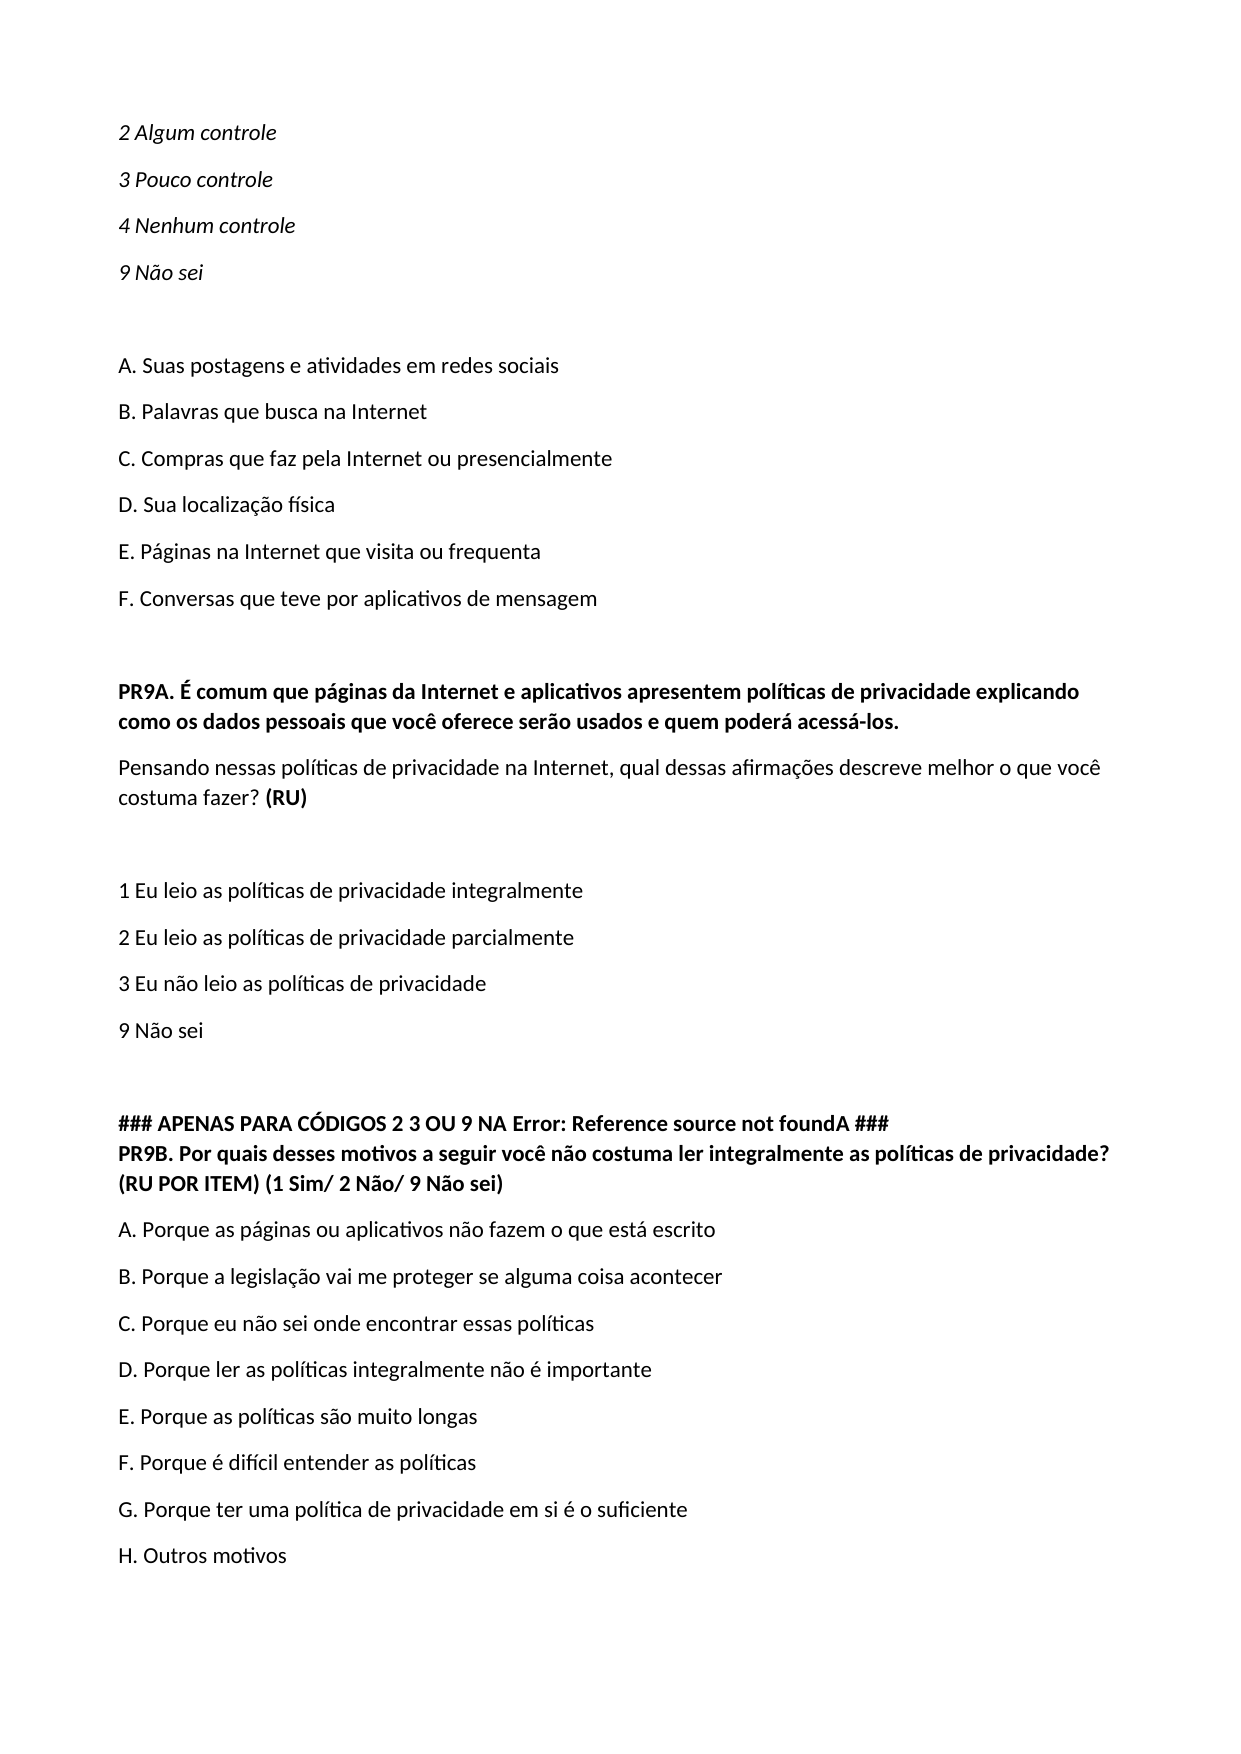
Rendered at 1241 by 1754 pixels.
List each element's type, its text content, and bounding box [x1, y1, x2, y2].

text 9 Não sei [118, 258, 1122, 286]
text B. Porque a legislação vai me proteger se alguma coisa acontecer [118, 1262, 1122, 1290]
subtitle PR9B. Por quais desses motivos a seguir você não costuma ler integralmente as políticas de privacidade? (RU POR ITEM) (1 Sim/ 2 Não/ 9 Não sei) [118, 1139, 1122, 1197]
text 1 Eu leio as políticas de privacidade integralmente [118, 876, 1122, 904]
text D. Sua localização física [118, 491, 1122, 519]
subtitle PR9A. É comum que páginas da Internet e aplicativos apresentem políticas de privacidade explicando como os dados pessoais que você oferece serão usados e quem poderá acessá-los. [118, 677, 1122, 735]
text ### APENAS PARA CÓDIGOS 2 3 OU 9 NA PR9A ### [118, 1109, 1122, 1137]
text 2 Eu leio as políticas de privacidade parcialmente [118, 923, 1122, 951]
text F. Conversas que teve por aplicativos de mensagem [118, 584, 1122, 612]
text C. Porque eu não sei onde encontrar essas políticas [118, 1309, 1122, 1337]
text 3 Pouco controle [118, 165, 1122, 193]
text 9 Não sei [118, 1016, 1122, 1044]
text F. Porque é difícil entender as políticas [118, 1448, 1122, 1476]
text E. Páginas na Internet que visita ou frequenta [118, 537, 1122, 565]
text A. Suas postagens e atividades em redes sociais [118, 351, 1122, 379]
text A. Porque as páginas ou aplicativos não fazem o que está escrito [118, 1216, 1122, 1243]
text 4 Nenhum controle [118, 211, 1122, 239]
text Pensando nessas políticas de privacidade na Internet, qual dessas afirmações descreve melhor o que você costuma fazer? (RU) [118, 753, 1122, 811]
text B. Palavras que busca na Internet [118, 397, 1122, 426]
text H. Outros motivos [118, 1541, 1122, 1569]
text D. Porque ler as políticas integralmente não é importante [118, 1355, 1122, 1383]
text G. Porque ter uma política de privacidade em si é o suficiente [118, 1495, 1122, 1523]
text 2 Algum controle [118, 118, 1122, 146]
text C. Compras que faz pela Internet ou presencialmente [118, 444, 1122, 472]
text 3 Eu não leio as políticas de privacidade [118, 969, 1122, 997]
text E. Porque as políticas são muito longas [118, 1402, 1122, 1430]
